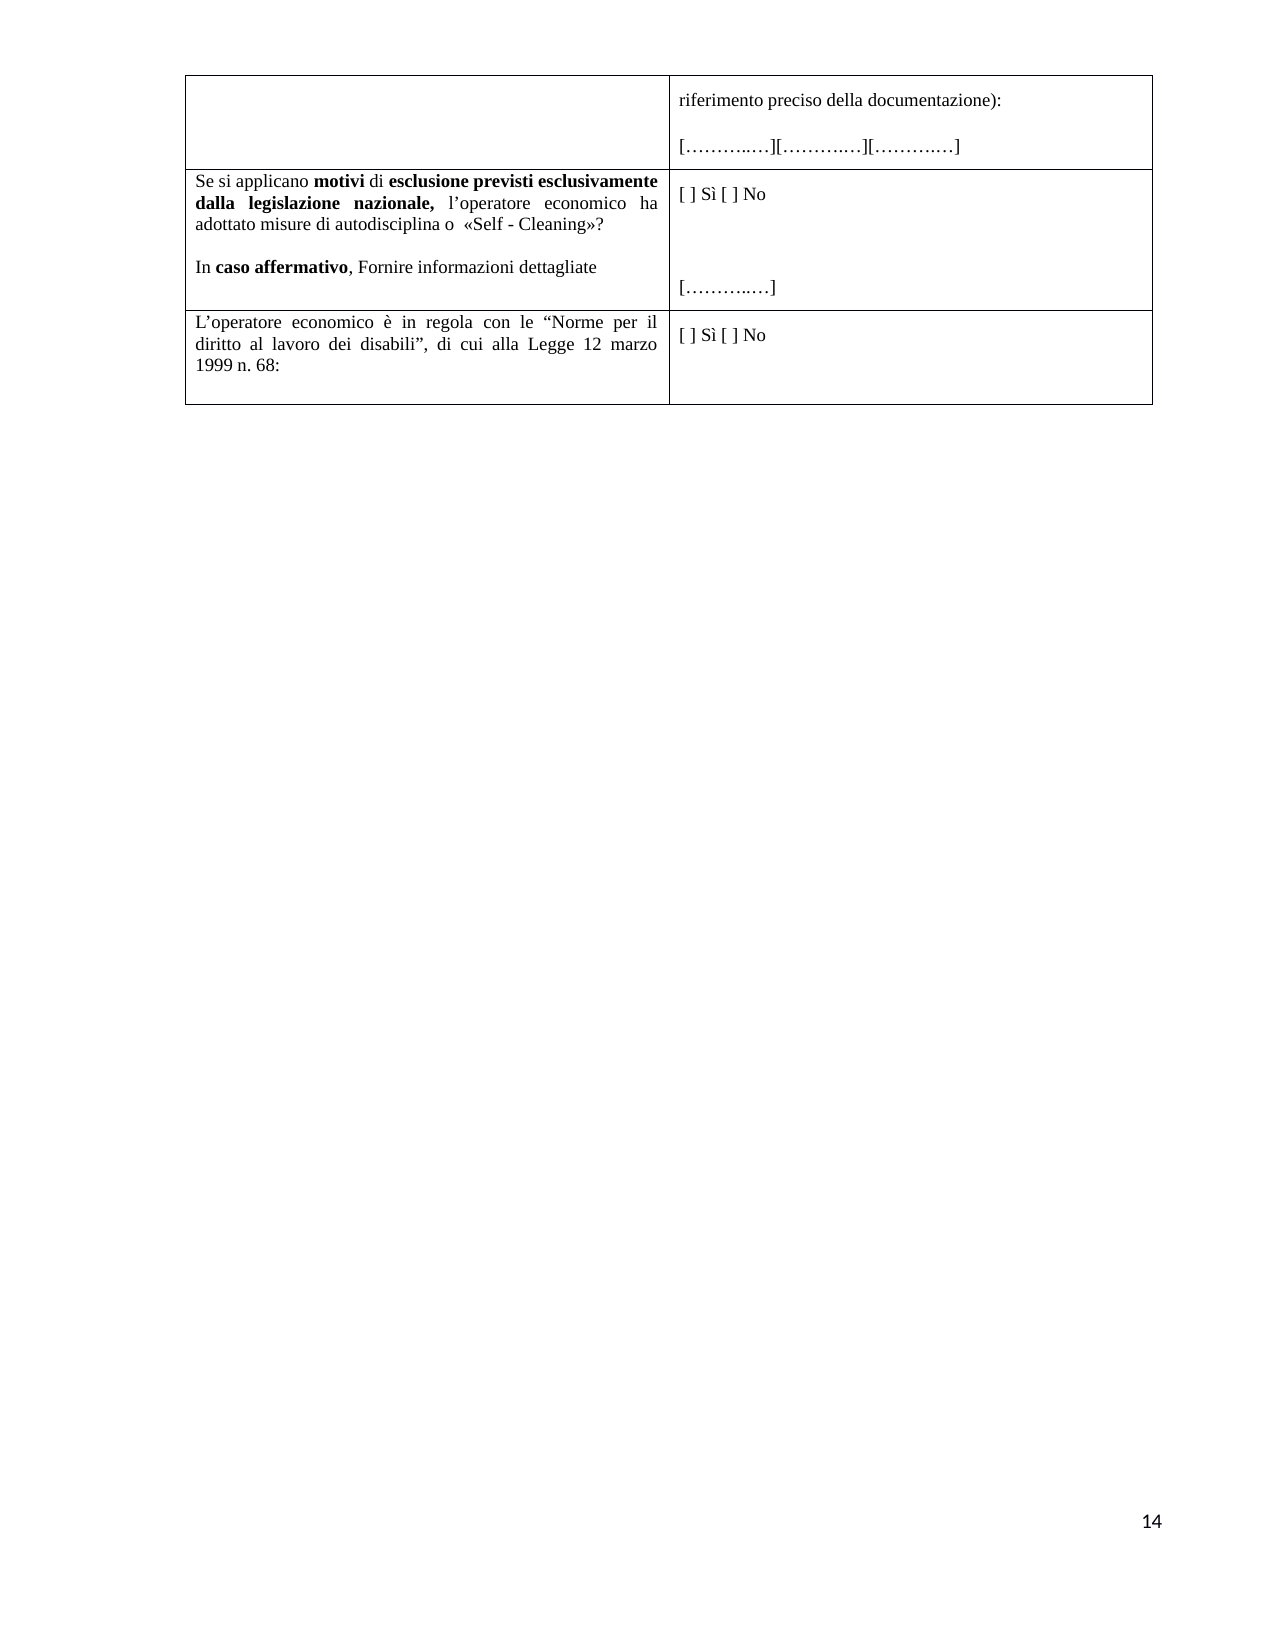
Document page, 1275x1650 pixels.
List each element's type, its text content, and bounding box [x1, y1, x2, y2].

table_cell [ ] Sì [ ] No [670, 311, 1152, 404]
table_cell L’operatore economico è in regola con le “Norme per il diritto al lavoro dei disabili”, di cui alla Legge 12 marzo 1999 n. 68: [186, 311, 669, 404]
table_cell Se si applicano motivi di esclusione previsti esclusivamente dalla legislazione nazionale, l’operatore economico ha adottato misure di autodisciplina o «Self - Cleaning»? In caso affermativo, Fornire informazioni dettagliate [186, 170, 669, 310]
table_cell [ ] Sì [ ] No [………..…] [670, 170, 1152, 310]
table_cell [186, 76, 669, 169]
table_cell riferimento preciso della documentazione): [………..…][……….…][……….…] [670, 76, 1152, 169]
